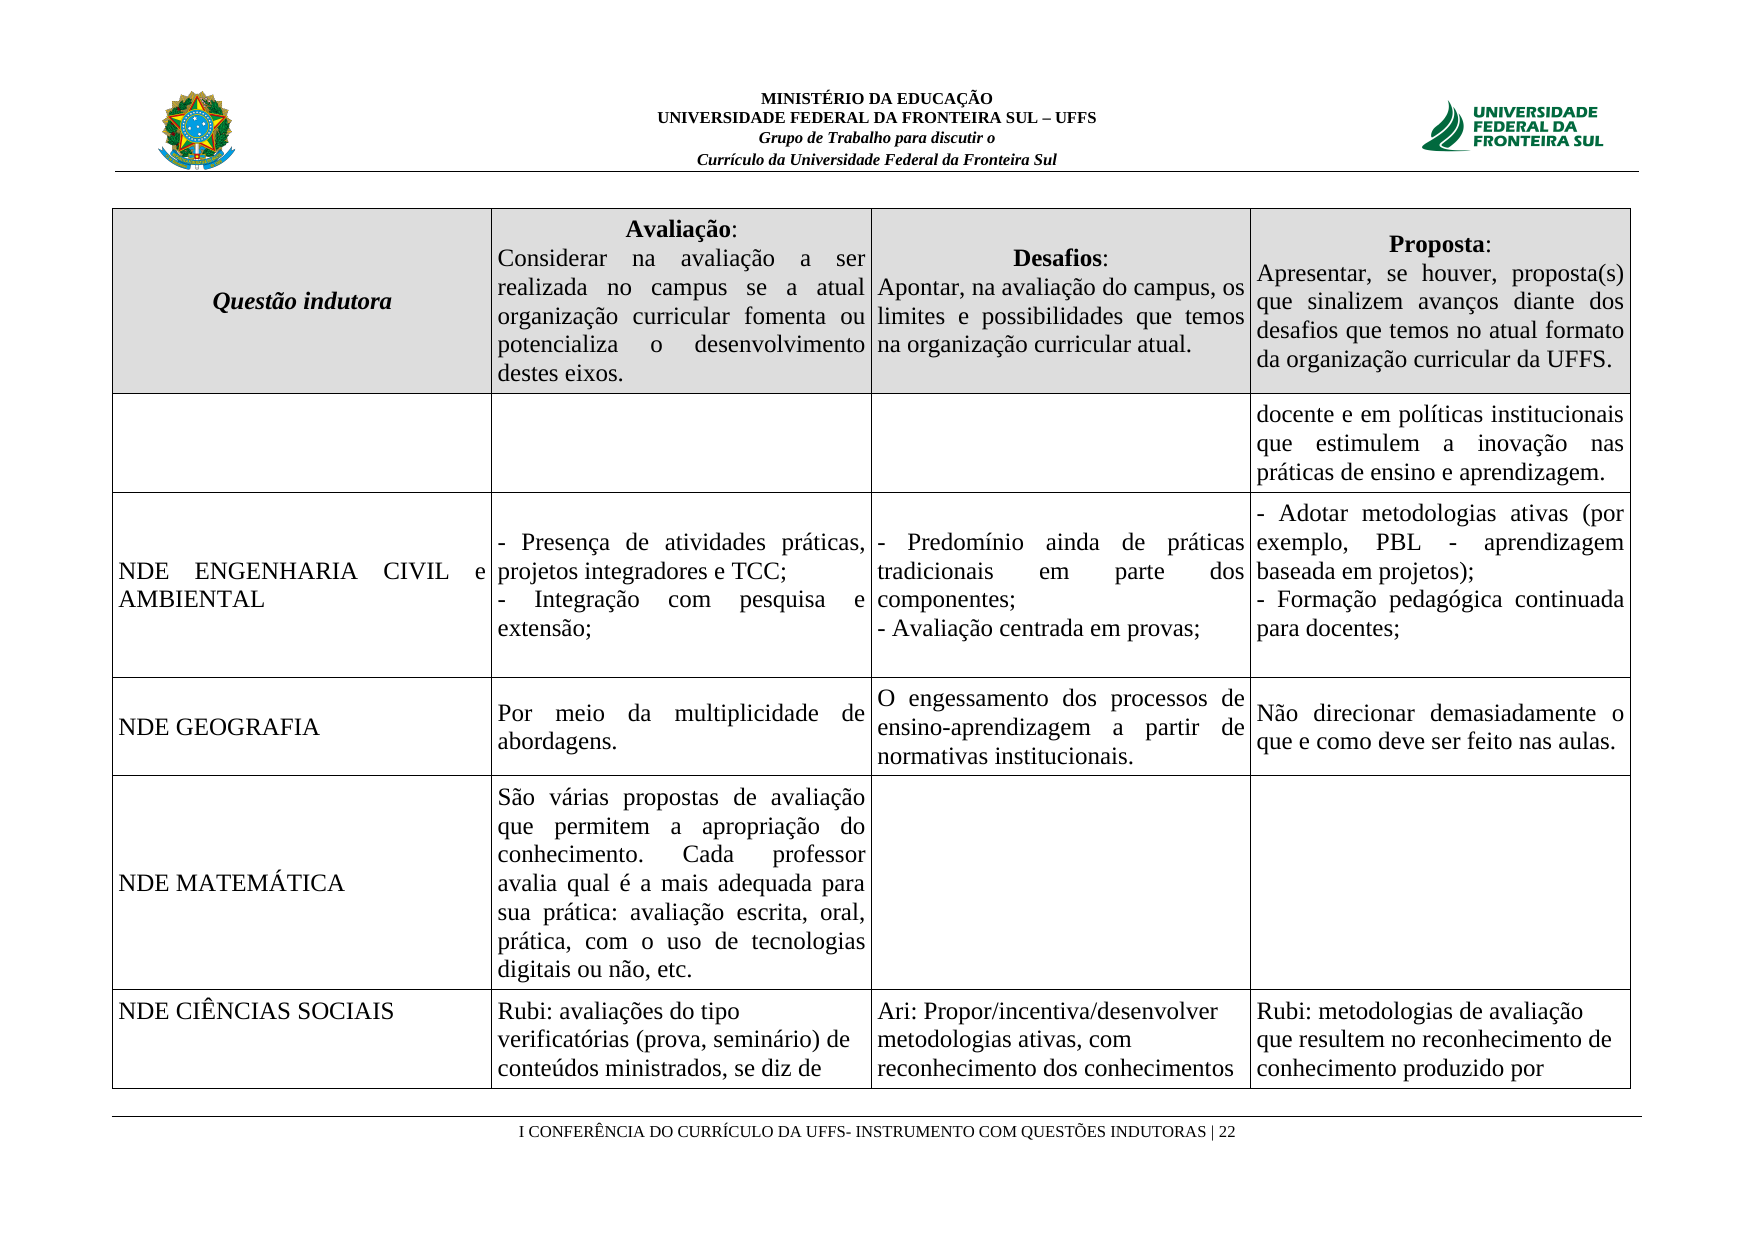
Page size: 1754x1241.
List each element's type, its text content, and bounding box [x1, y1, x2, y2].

table_cell São várias propostas de avaliação que permitem a apropriação do conhecimento. Cada professor avalia qual é a mais adequada para sua prática: avaliação escrita, oral, prática, com o uso de tecnologias digitais ou não, etc. [492, 776, 871, 989]
table_cell [1251, 776, 1630, 989]
table_cell - Presença de atividades práticas, projetos integradores e TCC; - Integração com pesquisa e extensão; [492, 493, 871, 677]
table_cell Por meio da multiplicidade de abordagens. [492, 678, 871, 775]
table_header Desafios: Apontar, na avaliação do campus, os limites e possibilidades que temos na organização curricular atual. [872, 209, 1250, 393]
table_cell NDE GEOGRAFIA [113, 678, 491, 775]
table_header Avaliação: Considerar na avaliação a ser realizada no campus se a atual organização curricular fomenta ou potencializa o desenvolvimento destes eixos. [492, 209, 871, 393]
table_cell [872, 394, 1250, 492]
table_cell Rubi: metodologias de avaliação que resultem no reconhecimento de conhecimento produzido por [1251, 990, 1630, 1088]
table_header Proposta: Apresentar, se houver, proposta(s) que sinalizem avanços diante dos desafios que temos no atual formato da organização curricular da UFFS. [1251, 209, 1630, 393]
table_cell Não direcionar demasiadamente o que e como deve ser feito nas aulas. [1251, 678, 1630, 775]
table_cell O engessamento dos processos de ensino-aprendizagem a partir de normativas institucionais. [872, 678, 1250, 775]
table_cell - Adotar metodologias ativas (por exemplo, PBL - aprendizagem baseada em projetos); - Formação pedagógica continuada para docentes; [1251, 493, 1630, 677]
table_cell docente e em políticas institucionais que estimulem a inovação nas práticas de ensino e aprendizagem. [1251, 394, 1630, 492]
table_cell NDE CIÊNCIAS SOCIAIS [113, 990, 491, 1088]
table_cell NDE MATEMÁTICA [113, 776, 491, 989]
picture [1419, 99, 1605, 154]
table_header Questão indutora [113, 209, 491, 393]
table_cell NDE ENGENHARIA CIVIL e AMBIENTAL [113, 493, 491, 677]
picture [158, 91, 236, 170]
table_cell - Predomínio ainda de práticas tradicionais em parte dos componentes; - Avaliação centrada em provas; [872, 493, 1250, 677]
table_cell Ari: Propor/incentiva/desenvolver metodologias ativas, com reconhecimento dos conhecimentos [872, 990, 1250, 1088]
table_cell [492, 394, 871, 492]
table_cell Rubi: avaliações do tipo verificatórias (prova, seminário) de conteúdos ministrados, se diz de [492, 990, 871, 1088]
table_cell [113, 394, 491, 492]
table_cell [872, 776, 1250, 989]
